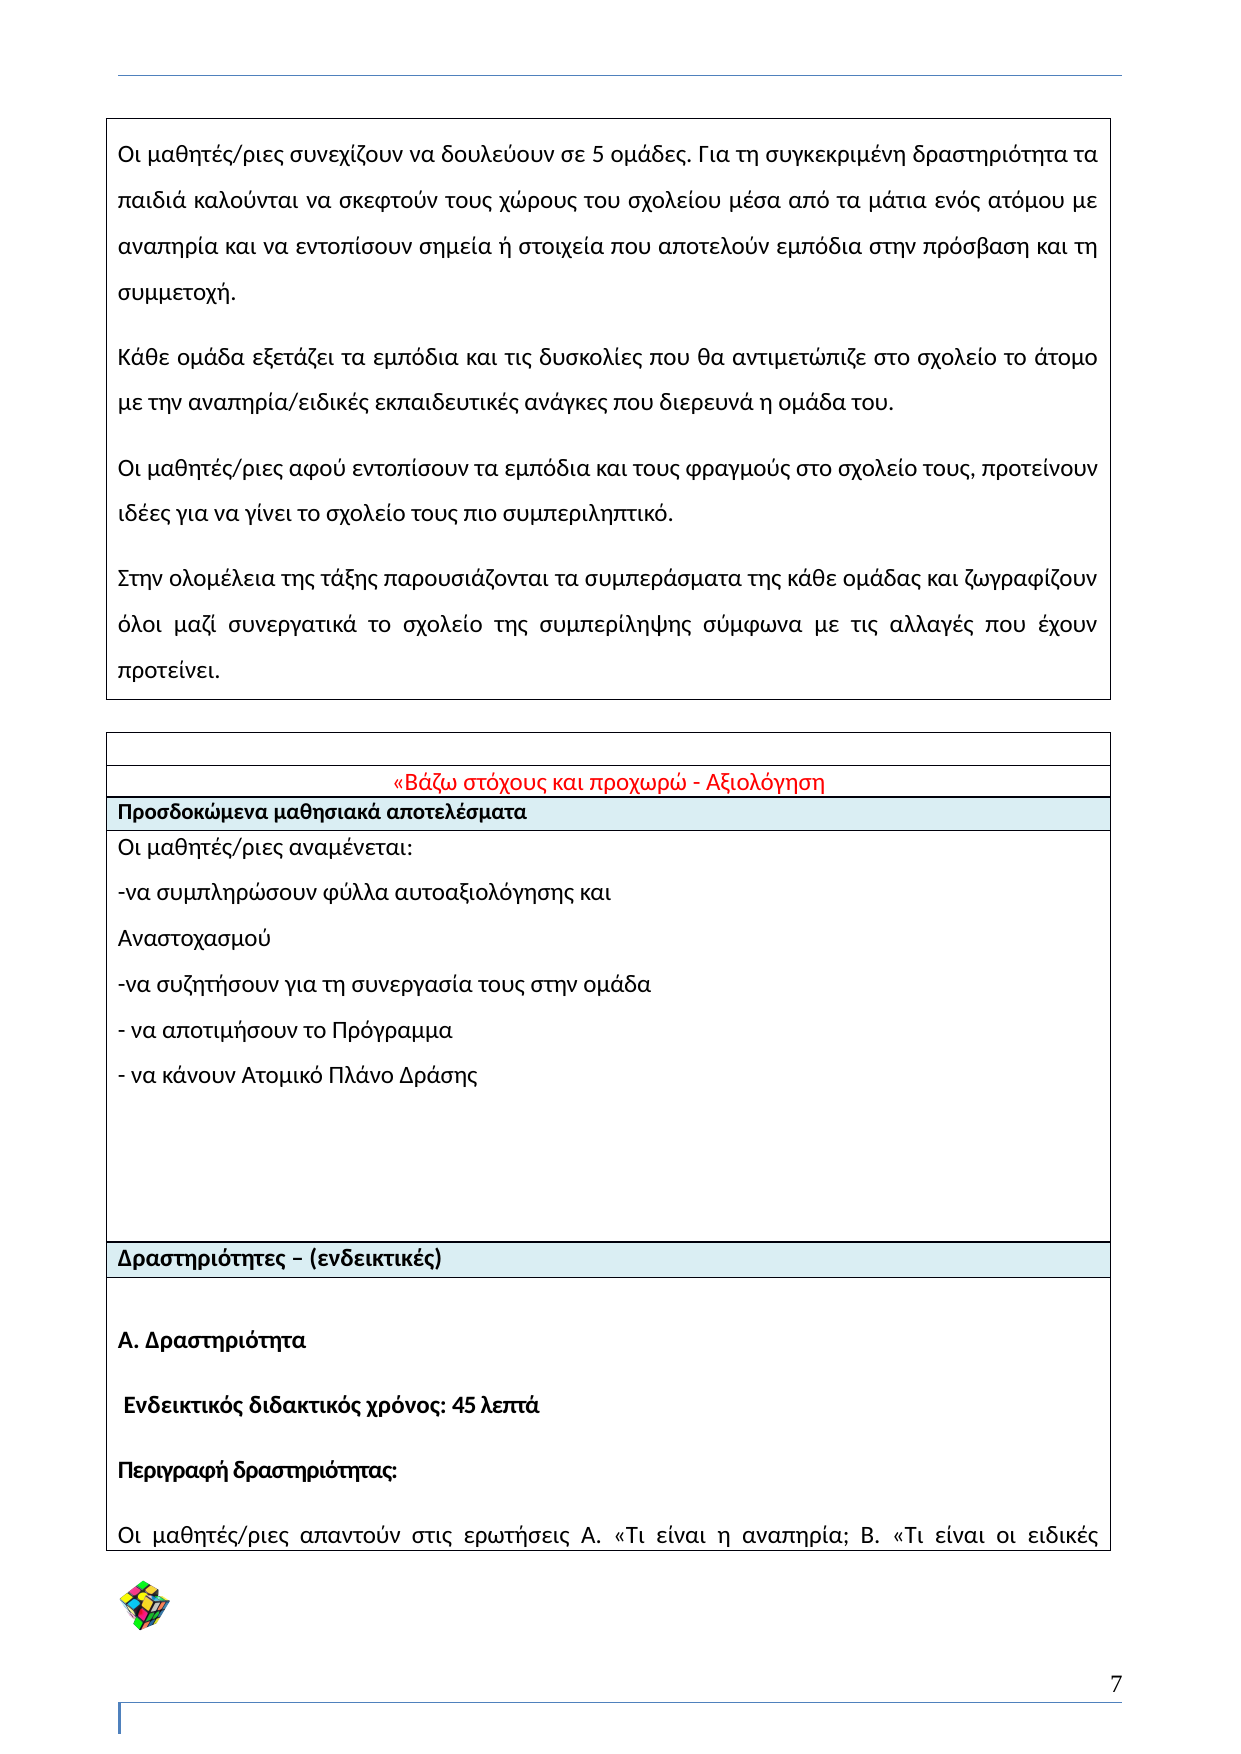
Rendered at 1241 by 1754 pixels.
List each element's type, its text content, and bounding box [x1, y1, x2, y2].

table_cell Οι μαθητές/ριες συνεχίζουν να δουλεύουν σε 5 ομάδες. Για τη συγκεκριμένη δραστηριότητα τα παιδιά καλούνται να σκεφτούν τους χώρους του σχολείου μέσα από τα μάτια ενός ατόμου με αναπηρία και να εντοπίσουν σημεία ή στοιχεία που αποτελούν εμπόδια στην πρόσβαση και τη συμμετοχή. Κάθε ομάδα εξετάζει τα εμπόδια και τις δυσκολίες που θα αντιμετώπιζε στο σχολείο το άτομο με την αναπηρία/ειδικές εκπαιδευτικές ανάγκες που διερευνά η ομάδα του. Οι μαθητές/ριες αφού εντοπίσουν τα εμπόδια και τους φραγμούς στο σχολείο τους, προτείνουν ιδέες για να γίνει το σχολείο τους πιο συμπεριληπτικό. Στην ολομέλεια της τάξης παρουσιάζονται τα συμπεράσματα της κάθε ομάδας και ζωγραφίζουν όλοι μαζί συνεργατικά το σχολείο της συμπερίληψης σύμφωνα με τις αλλαγές που έχουν προτείνει. [107, 119, 1110, 699]
table_cell Α. Δραστηριότητα Ενδεικτικός διδακτικός χρόνος: 45 λεπτά Περιγραφή δραστηριότητας: Οι μαθητές/ριες απαντούν στις ερωτήσεις Α. «Τι είναι η αναπηρία; Β. «Τι είναι οι ειδικές [107, 1278, 1110, 1550]
table_cell «Βάζω στόχους και προχωρώ - Αξιολόγηση [107, 766, 1110, 796]
table_cell Προσδοκώμενα μαθησιακά αποτελέσματα [107, 798, 1110, 830]
table_cell Δραστηριότητες – (ενδεικτικές) [107, 1243, 1110, 1277]
table_header [107, 733, 1110, 765]
table_cell Οι μαθητές/ριες αναμένεται: -να συμπληρώσουν φύλλα αυτοαξιολόγησης και Αναστοχασμού -να συζητήσουν για τη συνεργασία τους στην ομάδα - να αποτιμήσουν το Πρόγραμμα - να κάνουν Ατομικό Πλάνο Δράσης [107, 831, 1110, 1241]
